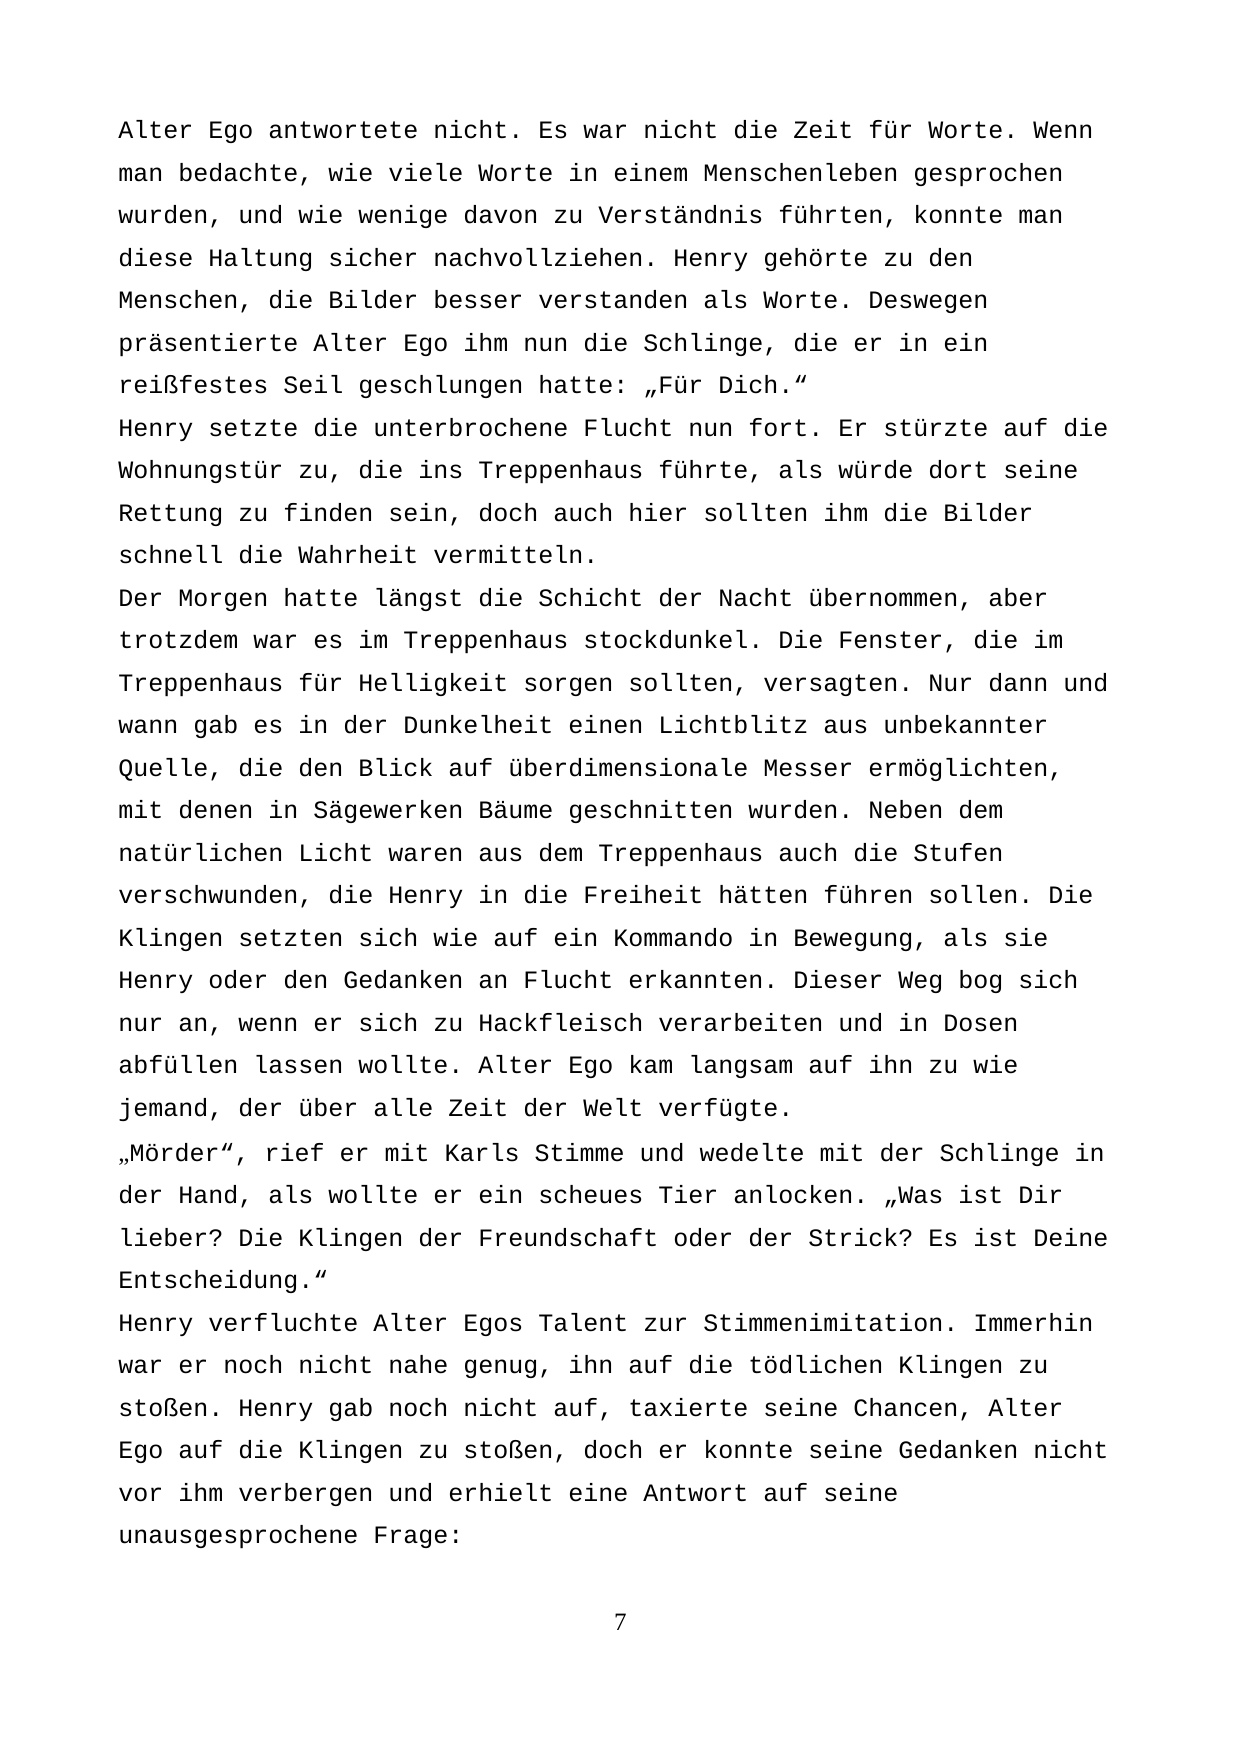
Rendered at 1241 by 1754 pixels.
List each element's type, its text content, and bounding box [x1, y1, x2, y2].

text Henry setzte die unterbrochene Flucht nun fort. Er stürzte auf die Wohnungstür zu, die ins Treppenhaus führte, als würde dort seine Rettung zu finden sein, doch auch hier sollten ihm die Bilder schnell die Wahrheit vermitteln. [118, 416, 1122, 571]
text Der Morgen hatte längst die Schicht der Nacht übernommen, aber trotzdem war es im Treppenhaus stockdunkel. Die Fenster, die im Treppenhaus für Helligkeit sorgen sollten, versagten. Nur dann und wann gab es in der Dunkelheit einen Lichtblitz aus unbekannter Quelle, die den Blick auf überdimensionale Messer ermöglichten, mit denen in Sägewerken Bäume geschnitten wurden. Neben dem natürlichen Licht waren aus dem Treppenhaus auch die Stufen verschwunden, die Henry in die Freiheit hätten führen sollen. Die Klingen setzten sich wie auf ein Kommando in Bewegung, als sie Henry oder den Gedanken an Flucht erkannten. Dieser Weg bog sich nur an, wenn er sich zu Hackfleisch verarbeiten und in Dosen abfüllen lassen wollte. Alter Ego kam langsam auf ihn zu wie jemand, der über alle Zeit der Welt verfügte. [118, 586, 1122, 1124]
text Alter Ego antwortete nicht. Es war nicht die Zeit für Worte. Wenn man bedachte, wie viele Worte in einem Menschenleben gesprochen wurden, und wie wenige davon zu Verständnis führten, konnte man diese Haltung sicher nachvollziehen. Henry gehörte zu den Menschen, die Bilder besser verstanden als Worte. Deswegen präsentierte Alter Ego ihm nun die Schlinge, die er in ein reißfestes Seil geschlungen hatte: „Für Dich.“ [118, 118, 1122, 401]
text Henry verfluchte Alter Egos Talent zur Stimmenimitation. Immerhin war er noch nicht nahe genug, ihn auf die tödlichen Klingen zu stoßen. Henry gab noch nicht auf, taxierte seine Chancen, Alter Ego auf die Klingen zu stoßen, doch er konnte seine Gedanken nicht vor ihm verbergen und erhielt eine Antwort auf seine unausgesprochene Frage: [118, 1311, 1122, 1551]
text „Mörder“, rief er mit Karls Stimme und wedelte mit der Schlinge in der Hand, als wollte er ein scheues Tier anlocken. „Was ist Dir lieber? Die Klingen der Freundschaft oder der Strick? Es ist Deine Entscheidung.“ [118, 1138, 1122, 1296]
